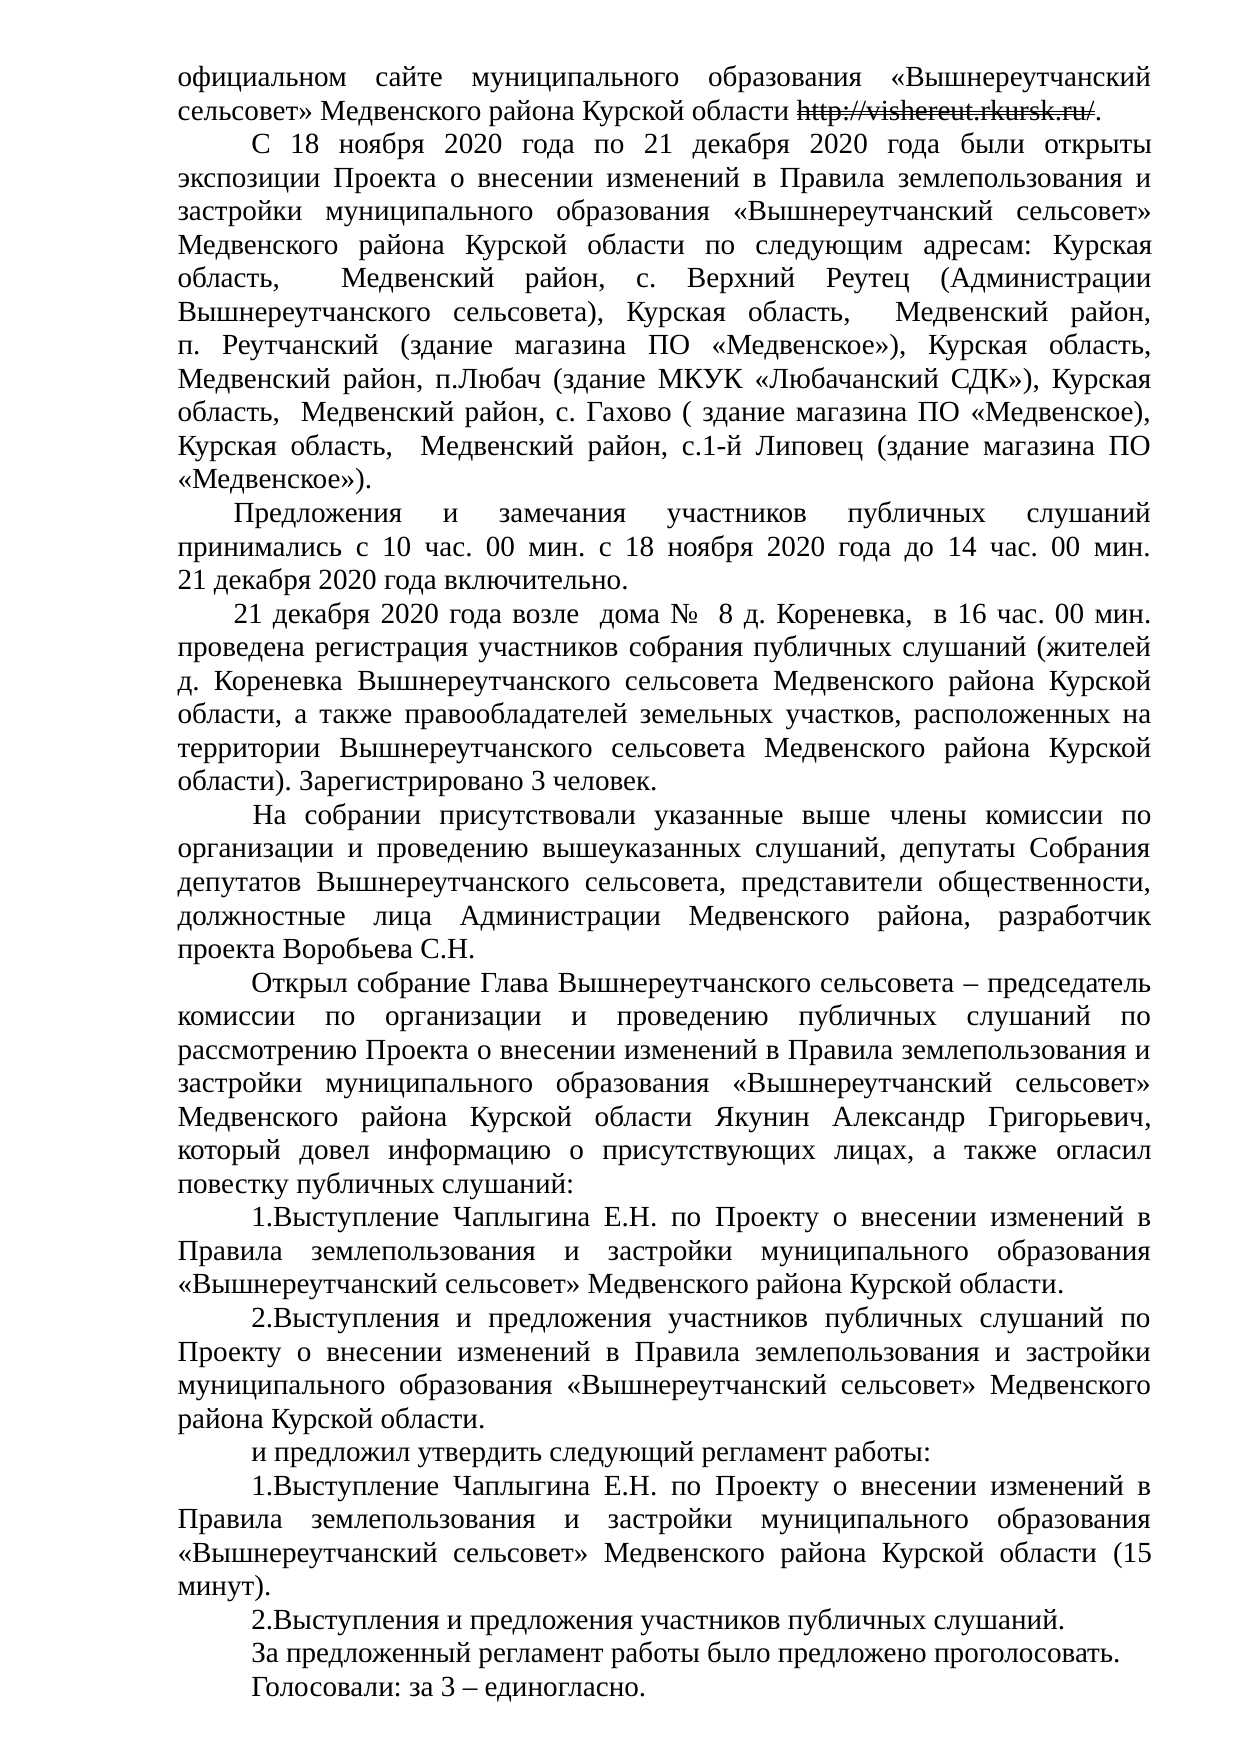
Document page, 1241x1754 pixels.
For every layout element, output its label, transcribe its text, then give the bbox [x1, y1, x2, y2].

text 2.Выступления и предложения участников публичных слушаний по Проекту о внесении изменений в Правила землепользования и застройки муниципального образования «Вышнереутчанский сельсовет» Медвенского района Курской области. [177, 1300, 1152, 1434]
text За предложенный регламент работы было предложено проголосовать. [177, 1636, 1152, 1669]
text Предложения и замечания участников публичных слушаний принимались с 10 час. 00 мин. с 18 ноября 2020 года до 14 час. 00 мин. 21 декабря 2020 года включительно. [177, 495, 1152, 596]
text 2.Выступления и предложения участников публичных слушаний. [177, 1602, 1152, 1636]
text На собрании присутствовали указанные выше члены комиссии по организации и проведению вышеуказанных слушаний, депутаты Собрания депутатов Вышнереутчанского сельсовета, представители общественности, должностные лица Администрации Медвенского района, разработчик проекта Воробьева С.Н. [177, 797, 1152, 965]
text Голосовали: за 3 – единогласно. [177, 1669, 1152, 1703]
text официальном сайте муниципального образования «Вышнереутчанский сельсовет» Медвенского района Курской области http://vishereut.rkursk.ru/. [177, 59, 1152, 126]
text Открыл собрание Глава Вышнереутчанского сельсовета – председатель комиссии по организации и проведению публичных слушаний по рассмотрению Проекта о внесении изменений в Правила землепользования и застройки муниципального образования «Вышнереутчанский сельсовет» Медвенского района Курской области Якунин Александр Григорьевич, который довел информацию о присутствующих лицах, а также огласил повестку публичных слушаний: [177, 965, 1152, 1199]
text и предложил утвердить следующий регламент работы: [177, 1434, 1152, 1468]
text 1.Выступление Чаплыгина Е.Н. по Проекту о внесении изменений в Правила землепользования и застройки муниципального образования «Вышнереутчанский сельсовет» Медвенского района Курской области (15 минут). [177, 1468, 1152, 1602]
text 1.Выступление Чаплыгина Е.Н. по Проекту о внесении изменений в Правила землепользования и застройки муниципального образования «Вышнереутчанский сельсовет» Медвенского района Курской области. [177, 1199, 1152, 1300]
text 21 декабря 2020 года возле дома № 8 д. Кореневка, в 16 час. 00 мин. проведена регистрация участников собрания публичных слушаний (жителей д. Кореневка Вышнереутчанского сельсовета Медвенского района Курской области, а также правообладателей земельных участков, расположенных на территории Вышнереутчанского сельсовета Медвенского района Курской области). Зарегистрировано 3 человек. [177, 596, 1152, 797]
text С 18 ноября 2020 года по 21 декабря 2020 года были открыты экспозиции Проекта о внесении изменений в Правила землепользования и застройки муниципального образования «Вышнереутчанский сельсовет» Медвенского района Курской области по следующим адресам: Курская область, Медвенский район, с. Верхний Реутец (Администрации Вышнереутчанского сельсовета), Курская область, Медвенский район, п. Реутчанский (здание магазина ПО «Медвенское»), Курская область, Медвенский район, п.Любач (здание МКУК «Любачанский СДК»), Курская область, Медвенский район, с. Гахово ( здание магазина ПО «Медвенское), Курская область, Медвенский район, с.1-й Липовец (здание магазина ПО «Медвенское»). [177, 126, 1152, 495]
